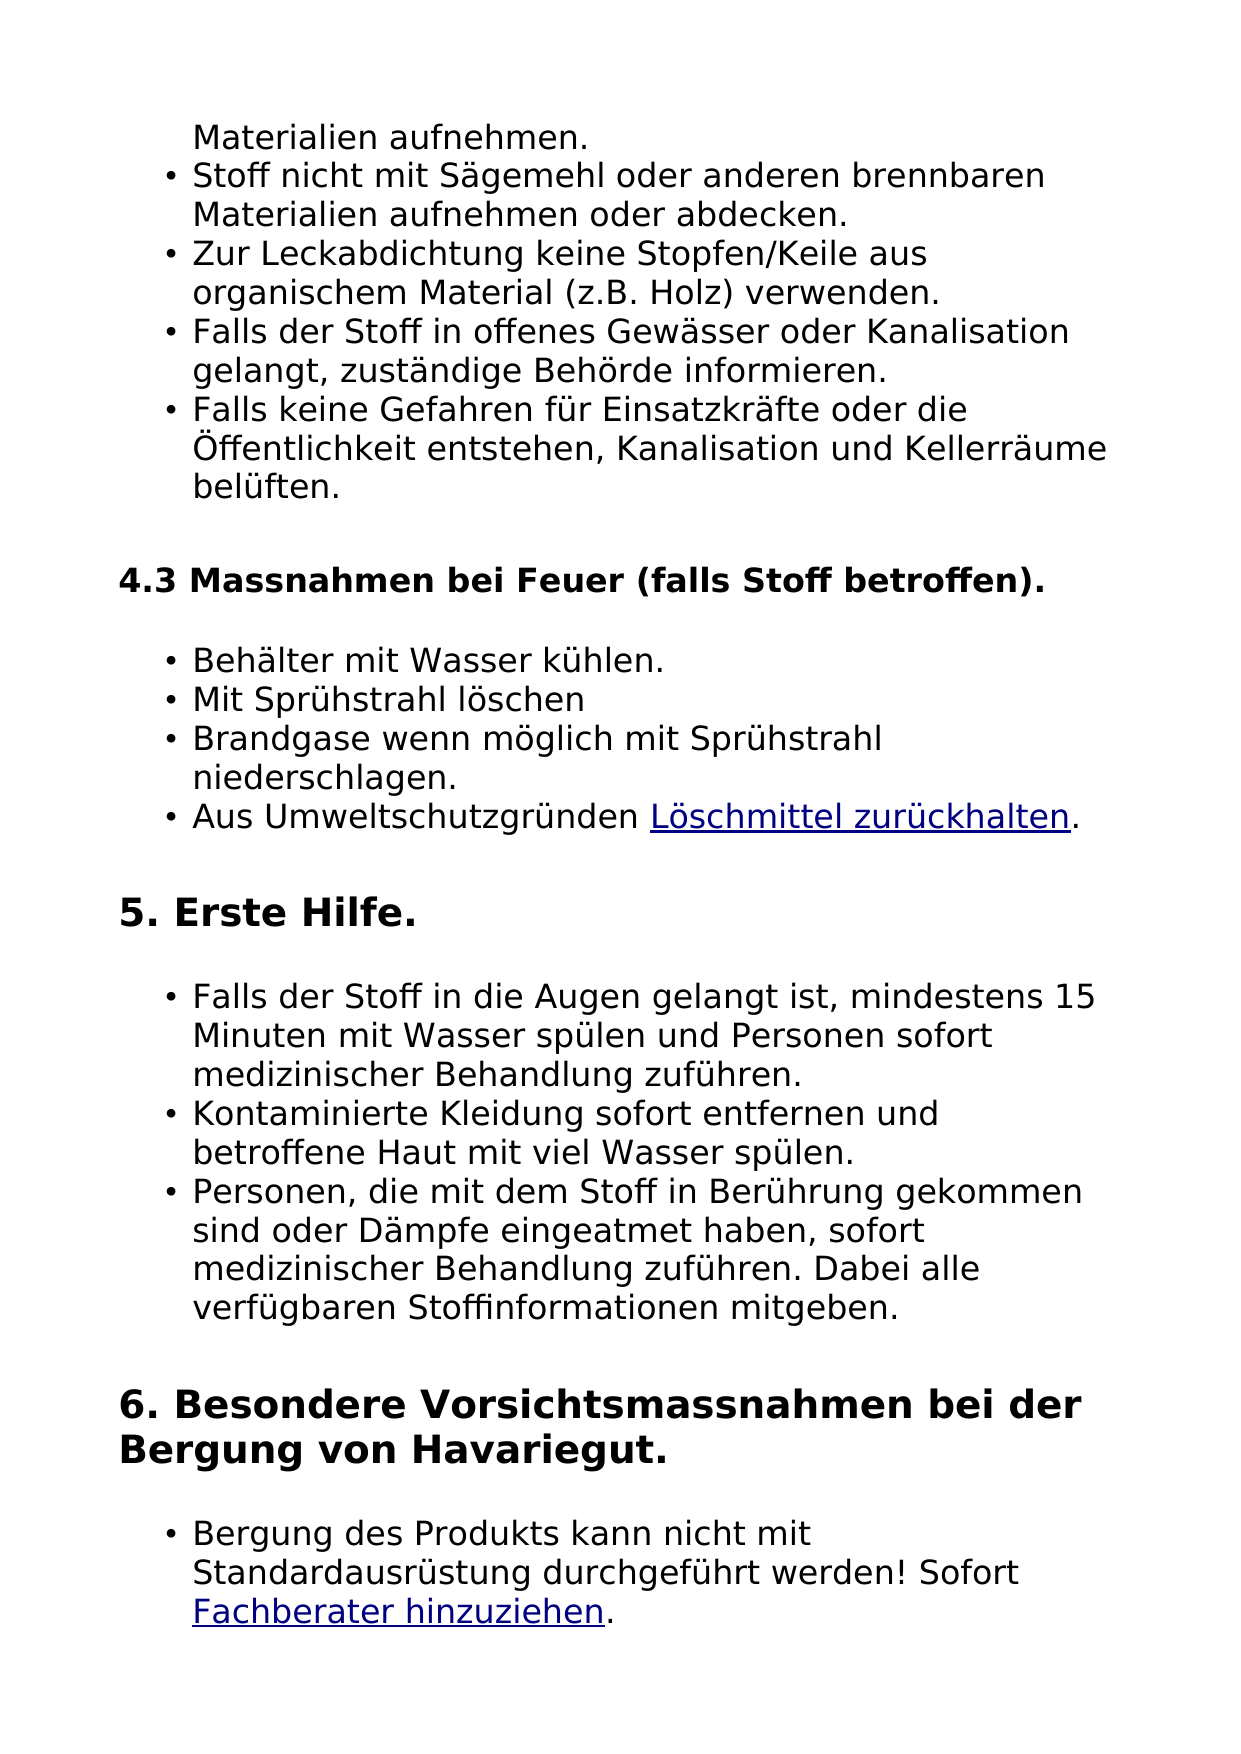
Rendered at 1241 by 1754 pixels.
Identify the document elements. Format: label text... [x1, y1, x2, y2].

list Falls der Stoff in offenes Gewässer oder Kanalisation gelangt, zuständige Behörde informieren. [177, 312, 1122, 390]
subtitle 4.3 Massnahmen bei Feuer (falls Stoff betroffen). [118, 561, 1122, 600]
list Mit Sprühstrahl löschen [177, 681, 1122, 720]
list Falls keine Gefahren für Einsatzkräfte oder die Öffentlichkeit entstehen, Kanalisation und Kellerräume belüften. [177, 390, 1122, 507]
list Materialien aufnehmen. [177, 118, 1122, 157]
subtitle 5. Erste Hilfe. [118, 891, 1122, 936]
list Aus Umweltschutzgründen Löschmittel zurückhalten. [177, 797, 1122, 836]
list Bergung des Produkts kann nicht mit Standardausrüstung durchgeführt werden! Sofort Fachberater hinzuziehen. [177, 1514, 1122, 1631]
list Stoff nicht mit Sägemehl oder anderen brennbaren Materialien aufnehmen oder abdecken. [177, 157, 1122, 235]
list Behälter mit Wasser kühlen. [177, 642, 1122, 681]
list Brandgase wenn möglich mit Sprühstrahl niederschlagen. [177, 720, 1122, 797]
list Falls der Stoff in die Augen gelangt ist, mindestens 15 Minuten mit Wasser spülen und Personen sofort medizinischer Behandlung zuführen. [177, 978, 1122, 1094]
list Zur Leckabdichtung keine Stopfen/Keile aus organischem Material (z.B. Holz) verwenden. [177, 235, 1122, 312]
list Personen, die mit dem Stoff in Berührung gekommen sind oder Dämpfe eingeatmet haben, sofort medizinischer Behandlung zuführen. Dabei alle verfügbaren Stoffinformationen mitgeben. [177, 1172, 1122, 1328]
list Kontaminierte Kleidung sofort entfernen und betroffene Haut mit viel Wasser spülen. [177, 1094, 1122, 1172]
subtitle 6. Besondere Vorsichtsmassnahmen bei der Bergung von Havariegut. [118, 1382, 1122, 1472]
